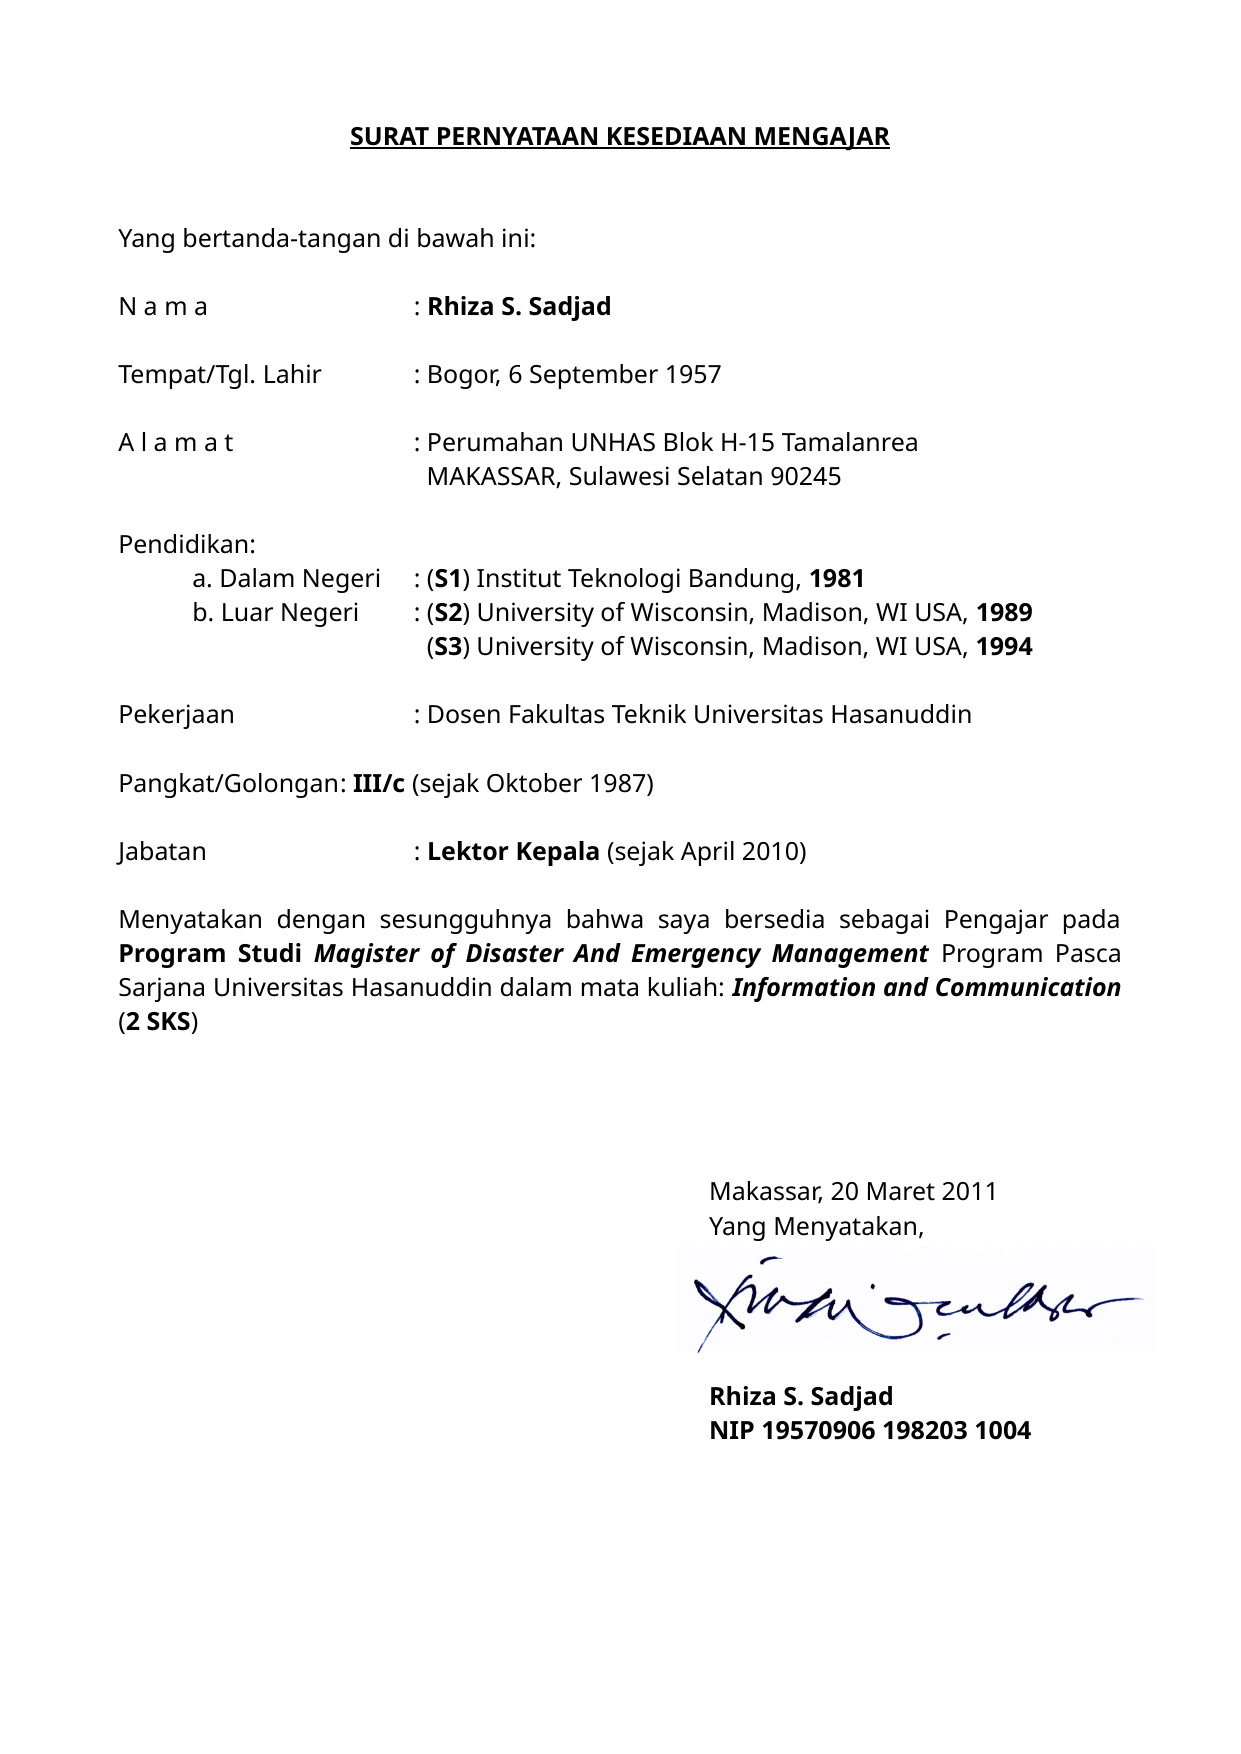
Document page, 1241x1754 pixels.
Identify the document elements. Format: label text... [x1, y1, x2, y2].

text Yang bertanda-tangan di bawah ini: [118, 220, 1122, 254]
text Pangkat/Golongan : III/c (sejak Oktober 1987) [118, 765, 1122, 799]
text Pekerjaan : Dosen Fakultas Teknik Universitas Hasanuddin [118, 697, 1122, 731]
picture [670, 1242, 1161, 1363]
text A l a m a t : Perumahan UNHAS Blok H-15 Tamalanrea [118, 425, 1122, 459]
text MAKASSAR, Sulawesi Selatan 90245 [118, 459, 1122, 493]
text a. Dalam Negeri : (S1) Institut Teknologi Bandung, 1981 [118, 561, 1122, 595]
text Pendidikan: [118, 527, 1122, 561]
text (S3) University of Wisconsin, Madison, WI USA, 1994 [118, 629, 1122, 663]
text Rhiza S. Sadjad [118, 1378, 1122, 1412]
text Jabatan : Lektor Kepala (sejak April 2010) [118, 833, 1122, 867]
text b. Luar Negeri : (S2) University of Wisconsin, Madison, WI USA, 1989 [118, 595, 1122, 629]
text Yang Menyatakan, [118, 1208, 1122, 1242]
text N a m a : Rhiza S. Sadjad [118, 288, 1122, 322]
text SURAT PERNYATAAN KESEDIAAN MENGAJAR [118, 118, 1122, 152]
text Tempat/Tgl. Lahir : Bogor, 6 September 1957 [118, 357, 1122, 391]
text Menyatakan dengan sesungguhnya bahwa saya bersedia sebagai Pengajar pada Program Studi Magister of Disaster And Emergency Management Program Pasca Sarjana Universitas Hasanuddin dalam mata kuliah: Information and Communication (2 SKS) [118, 902, 1122, 1038]
text Makassar, 20 Maret 2011 [118, 1174, 1122, 1208]
text NIP 19570906 198203 1004 [118, 1412, 1122, 1447]
